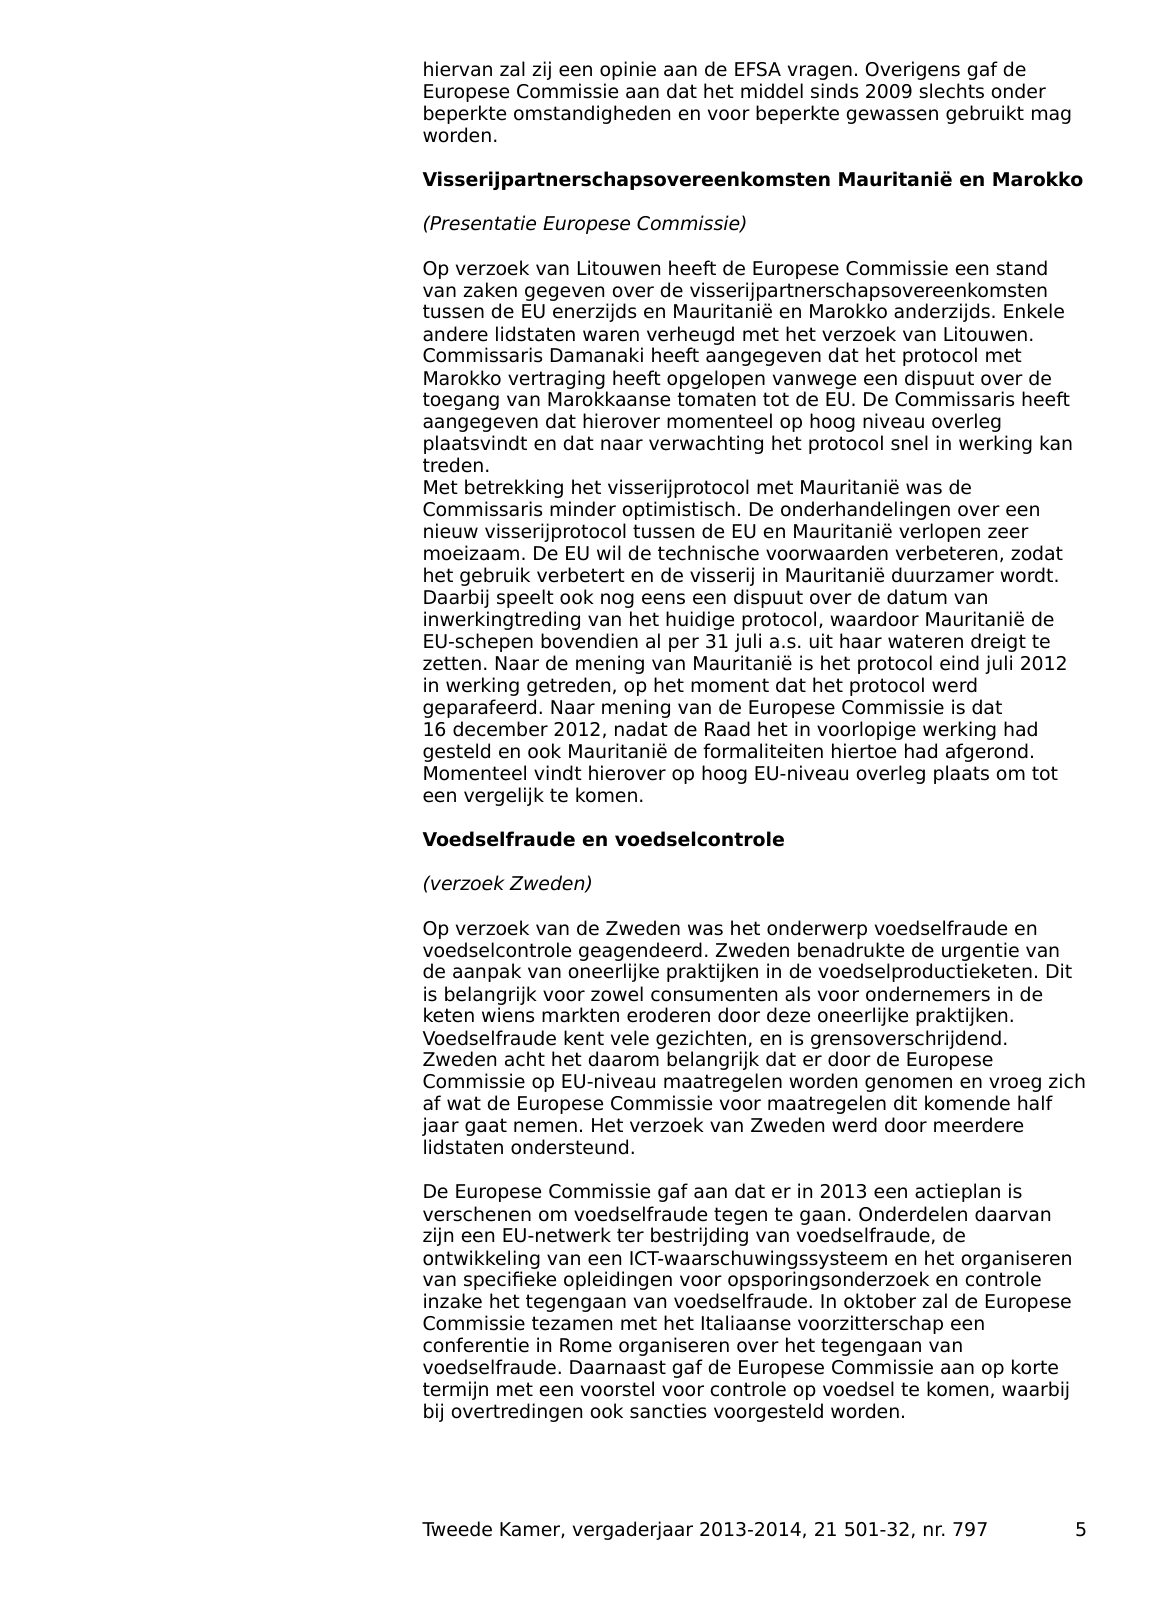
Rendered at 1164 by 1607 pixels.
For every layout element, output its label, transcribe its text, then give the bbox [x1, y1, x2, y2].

text De Europese Commissie gaf aan dat er in 2013 een actieplan is verschenen om voedselfraude tegen te gaan. Onderdelen daarvan zijn een EU-netwerk ter bestrijding van voedselfraude, de ontwikkeling van een ICT-waarschuwingssysteem en het organiseren van specifieke opleidingen voor opsporingsonderzoek en controle inzake het tegengaan van voedselfraude. In oktober zal de Europese Commissie tezamen met het Italiaanse voorzitterschap een conferentie in Rome organiseren over het tegengaan van voedselfraude. Daarnaast gaf de Europese Commissie aan op korte termijn met een voorstel voor controle op voedsel te komen, waarbij bij overtredingen ook sancties voorgesteld worden. [422, 1181, 1087, 1423]
text Met betrekking het visserijprotocol met Mauritanië was de Commissaris minder optimistisch. De onderhandelingen over een nieuw visserijprotocol tussen de EU en Mauritanië verlopen zeer moeizaam. De EU wil de technische voorwaarden verbeteren, zodat het gebruik verbetert en de visserij in Mauritanië duurzamer wordt. Daarbij speelt ook nog eens een dispuut over de datum van inwerkingtreding van het huidige protocol, waardoor Mauritanië de EU-schepen bovendien al per 31 juli a.s. uit haar wateren dreigt te zetten. Naar de mening van Mauritanië is het protocol eind juli 2012 in werking getreden, op het moment dat het protocol werd geparafeerd. Naar mening van de Europese Commissie is dat 16 december 2012, nadat de Raad het in voorlopige werking had gesteld en ook Mauritanië de formaliteiten hiertoe had afgerond. Momenteel vindt hierover op hoog EU-niveau overleg plaats om tot een vergelijk te komen. [422, 477, 1087, 807]
text Op verzoek van Litouwen heeft de Europese Commissie een stand van zaken gegeven over de visserijpartnerschapsovereenkomsten tussen de EU enerzijds en Mauritanië en Marokko anderzijds. Enkele andere lidstaten waren verheugd met het verzoek van Litouwen. [422, 257, 1087, 345]
subtitle Visserijpartnerschapsovereenkomsten Mauritanië en Marokko [422, 169, 1087, 191]
text Commissaris Damanaki heeft aangegeven dat het protocol met Marokko vertraging heeft opgelopen vanwege een dispuut over de toegang van Marokkaanse tomaten tot de EU. De Commissaris heeft aangegeven dat hierover momenteel op hoog niveau overleg plaatsvindt en dat naar verwachting het protocol snel in werking kan treden. [422, 345, 1087, 477]
subtitle (Presentatie Europese Commissie) [422, 213, 1087, 235]
text hiervan zal zij een opinie aan de EFSA vragen. Overigens gaf de Europese Commissie aan dat het middel sinds 2009 slechts onder beperkte omstandigheden en voor beperkte gewassen gebruikt mag worden. [422, 59, 1087, 147]
subtitle Voedselfraude en voedselcontrole [422, 829, 1087, 851]
subtitle (verzoek Zweden) [422, 873, 1087, 895]
text Op verzoek van de Zweden was het onderwerp voedselfraude en voedselcontrole geagendeerd. Zweden benadrukte de urgentie van de aanpak van oneerlijke praktijken in de voedselproductieketen. Dit is belangrijk voor zowel consumenten als voor ondernemers in de keten wiens markten eroderen door deze oneerlijke praktijken. Voedselfraude kent vele gezichten, en is grensoverschrijdend. Zweden acht het daarom belangrijk dat er door de Europese Commissie op EU-niveau maatregelen worden genomen en vroeg zich af wat de Europese Commissie voor maatregelen dit komende half jaar gaat nemen. Het verzoek van Zweden werd door meerdere lidstaten ondersteund. [422, 917, 1087, 1159]
